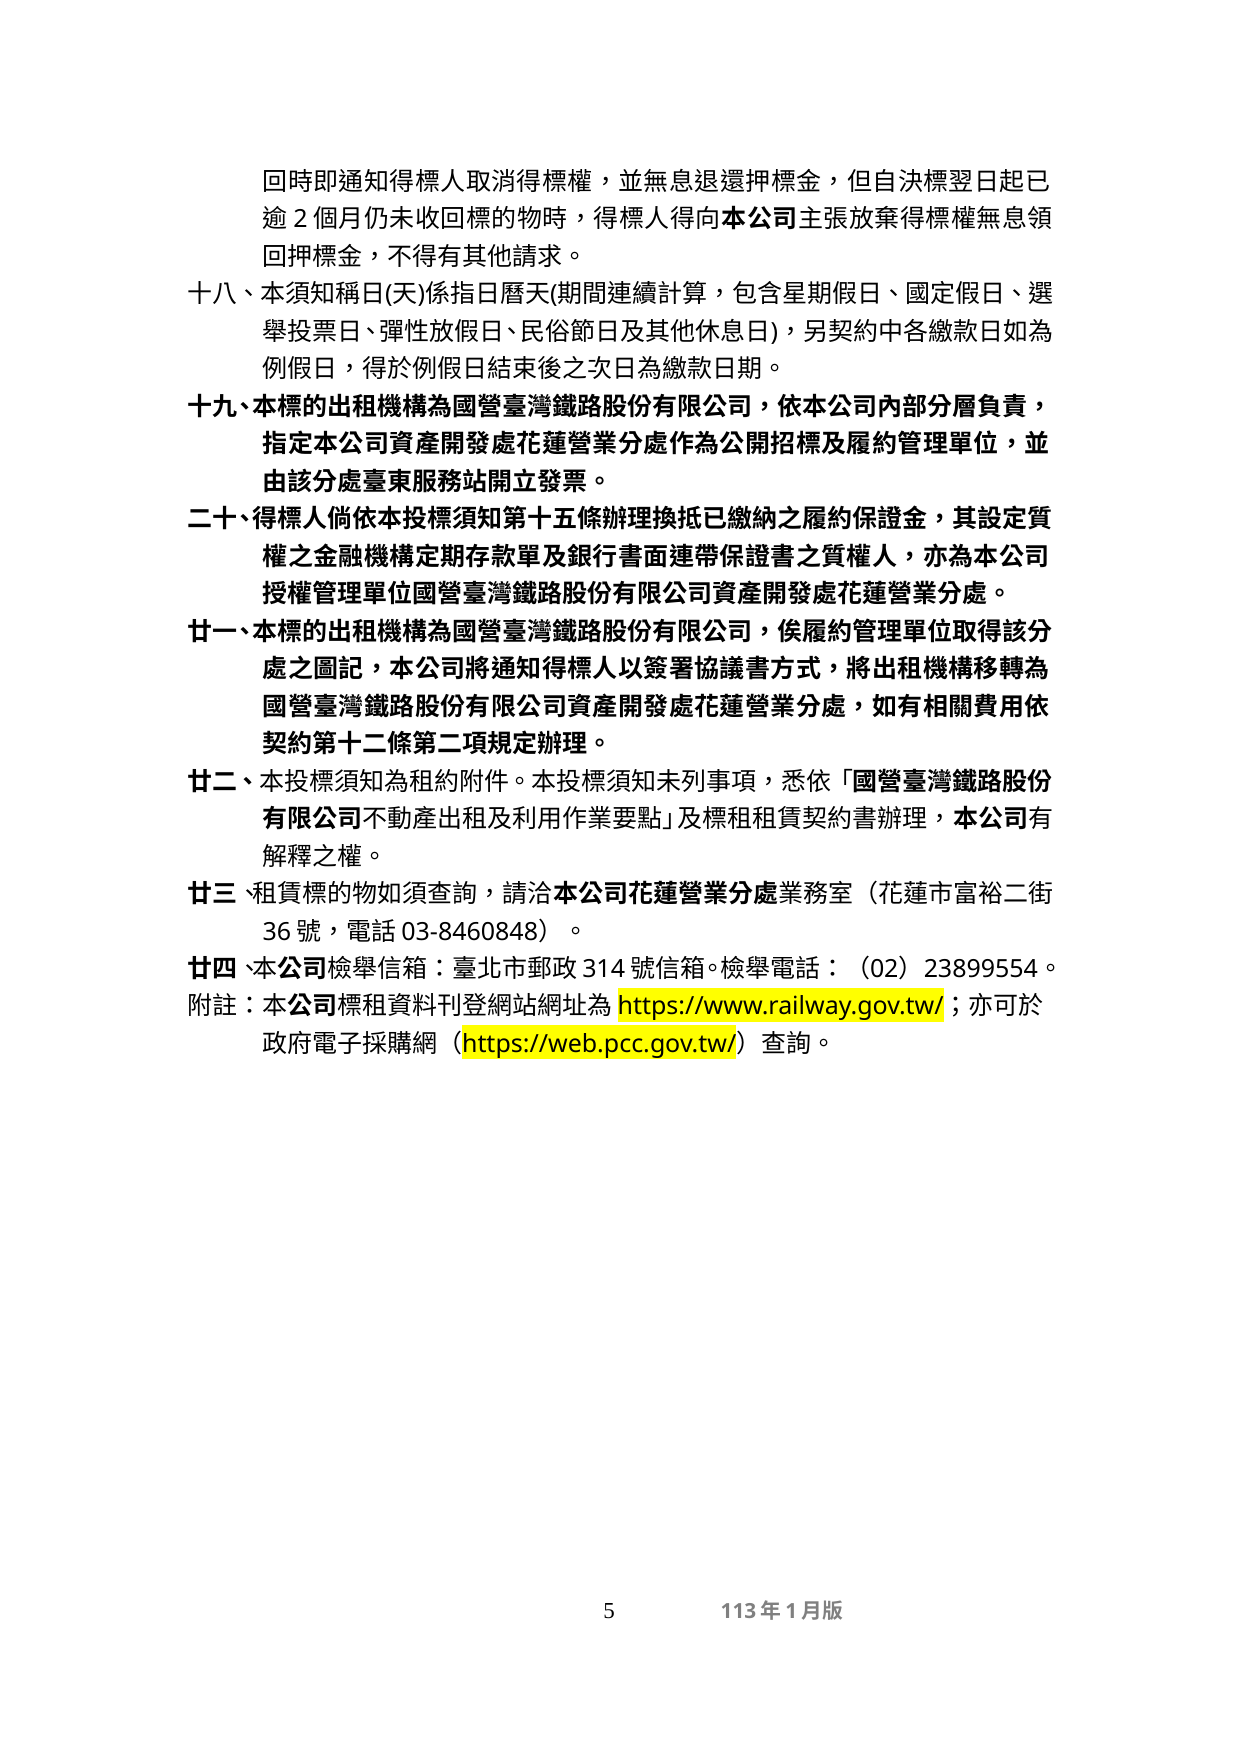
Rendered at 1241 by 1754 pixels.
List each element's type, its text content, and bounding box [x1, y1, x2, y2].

text 十八、本須知稱日(天)係指日曆天(期間連續計算，包含星期假日、國定假日、選舉投票日、彈性放假日、民俗節日及其他休息日)，另契約中各繳款日如為例假日，得於例假日結束後之次日為繳款日期。 [187, 272, 1053, 385]
text 廿二、本投標須知為租約附件。本投標須知未列事項，悉依「國營臺灣鐵路股份有限公司不動產出租及利用作業要點」及標租租賃契約書辦理，本公司有解釋之權。 [187, 760, 1053, 872]
text 廿一、本標的出租機構為國營臺灣鐵路股份有限公司，俟履約管理單位取得該分處之圖記，本公司將通知得標人以簽署協議書方式，將出租機構移轉為國營臺灣鐵路股份有限公司資產開發處花蓮營業分處，如有相關費用依契約第十二條第二項規定辦理。 [187, 610, 1053, 760]
text 廿三、租賃標的物如須查詢，請洽本公司花蓮營業分處業務室（花蓮市富裕二街36號，電話03-8460848）。 [187, 872, 1053, 947]
text 十九、本標的出租機構為國營臺灣鐵路股份有限公司，依本公司內部分層負責，指定本公司資產開發處花蓮營業分處作為公開招標及履約管理單位，並由該分處臺東服務站開立發票。 [187, 385, 1053, 497]
text 回時即通知得標人取消得標權，並無息退還押標金，但自決標翌日起已逾2個月仍未收回標的物時，得標人得向本公司主張放棄得標權無息領回押標金，不得有其他請求。 [187, 160, 1053, 272]
text 附註：本公司標租資料刊登網站網址為https://www.railway.gov.tw/；亦可於政府電子採購網（https://web.pcc.gov.tw/）查詢。 [187, 985, 1053, 1060]
text 廿四、本公司檢舉信箱：臺北市郵政314號信箱。檢舉電話：（02）23899554。 [187, 947, 1053, 985]
text 二十、得標人倘依本投標須知第十五條辦理換抵已繳納之履約保證金，其設定質權之金融機構定期存款單及銀行書面連帶保證書之質權人，亦為本公司授權管理單位國營臺灣鐵路股份有限公司資產開發處花蓮營業分處。 [187, 497, 1053, 610]
